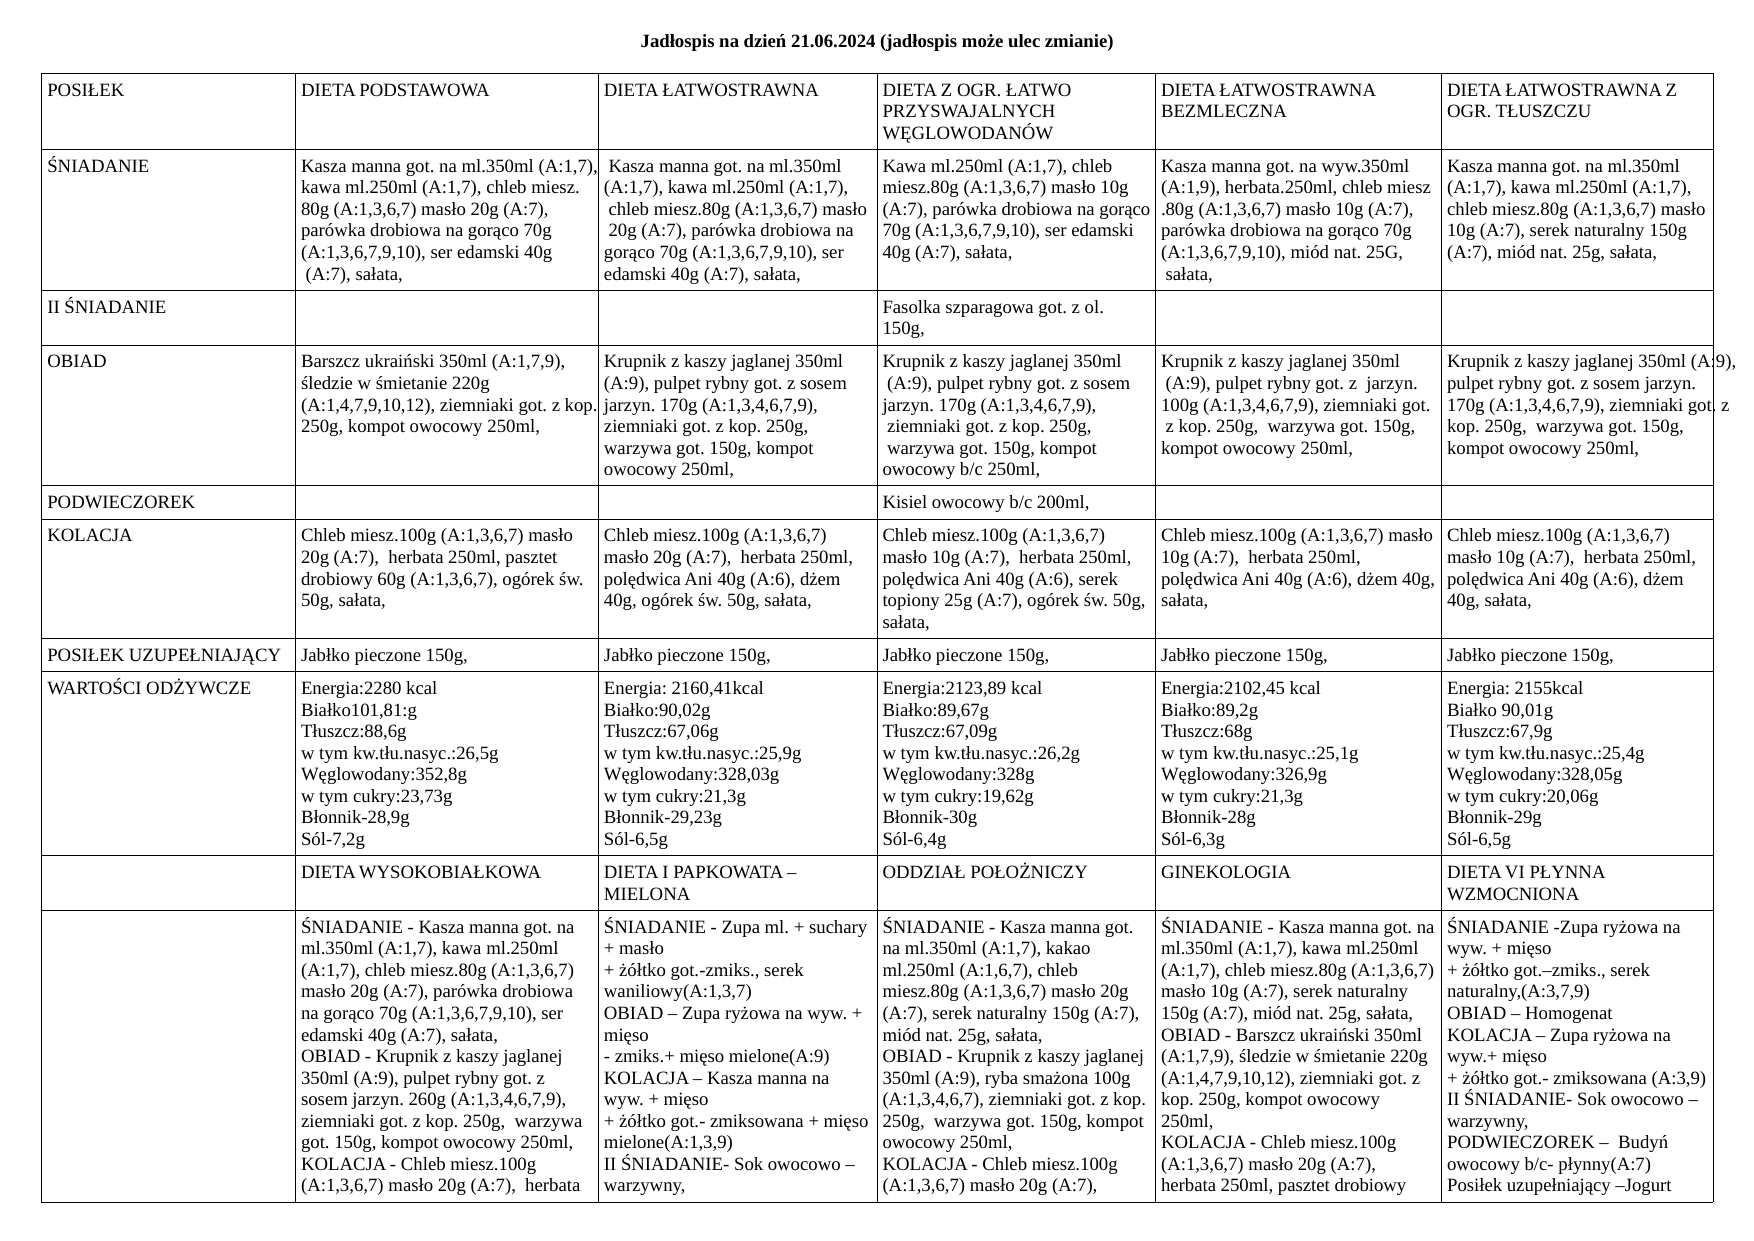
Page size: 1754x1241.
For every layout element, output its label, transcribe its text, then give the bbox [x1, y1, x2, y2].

table_cell Chleb miesz.100g (A:1,3,6,7) masło 20g (A:7), herbata 250ml, polędwica Ani 40g (A:6), dżem 40g, ogórek św. 50g, sałata, [599, 520, 877, 638]
table_cell PODWIECZOREK [42, 486, 295, 518]
table_cell Kawa ml.250ml (A:1,7), chleb miesz.80g (A:1,3,6,7) masło 10g (A:7), parówka drobiowa na gorąco 70g (A:1,3,6,7,9,10), ser edamski 40g (A:7), sałata, [878, 150, 1155, 290]
table_cell Jabłko pieczone 150g, [878, 639, 1155, 671]
table_cell Chleb miesz.100g (A:1,3,6,7) masło 20g (A:7), herbata 250ml, pasztet drobiowy 60g (A:1,3,6,7), ogórek św. 50g, sałata, [296, 520, 598, 638]
table_header DIETA ŁATWOSTRAWNA BEZMLECZNA [1156, 74, 1441, 149]
table_cell Energia:2280 kcal Białko101,81:g Tłuszcz:88,6g w tym kw.tłu.nasyc.:26,5g Węglowodany:352,8g w tym cukry:23,73g Błonnik-28,9g Sól-7,2g [296, 672, 598, 855]
table_cell POSIŁEK UZUPEŁNIAJĄCY [42, 639, 295, 671]
table_cell Kasza manna got. na ml.350ml (A:1,7), kawa ml.250ml (A:1,7), chleb miesz.80g (A:1,3,6,7) masło 20g (A:7), parówka drobiowa na gorąco 70g (A:1,3,6,7,9,10), ser edamski 40g (A:7), sałata, [599, 150, 877, 290]
table_header DIETA ŁATWOSTRAWNA Z OGR. TŁUSZCZU [1442, 74, 1713, 149]
table_cell ŚNIADANIE -Zupa ryżowa na wyw. + mięso + żółtko got.–zmiks., serek naturalny,(A:3,7,9) OBIAD – Homogenat KOLACJA – Zupa ryżowa na wyw.+ mięso + żółtko got.- zmiksowana (A:3,9) II ŚNIADANIE- Sok owocowo – warzywny, PODWIECZOREK – Budyń owocowy b/c- płynny(A:7) Posiłek uzupełniający –Jogurt [1442, 911, 1713, 1202]
table_cell ŚNIADANIE [42, 150, 295, 290]
table_cell [599, 291, 877, 344]
table_cell Jabłko pieczone 150g, [1442, 639, 1713, 671]
table_cell Fasolka szparagowa got. z ol. 150g, [878, 291, 1155, 344]
table_cell [1442, 486, 1713, 518]
table_cell ODDZIAŁ POŁOŻNICZY [878, 856, 1155, 910]
table_cell Chleb miesz.100g (A:1,3,6,7) masło 10g (A:7), herbata 250ml, polędwica Ani 40g (A:6), serek topiony 25g (A:7), ogórek św. 50g, sałata, [878, 520, 1155, 638]
table_header DIETA Z OGR. ŁATWO PRZYSWAJALNYCH WĘGLOWODANÓW [878, 74, 1155, 149]
table_cell Energia:2123,89 kcal Białko:89,67g Tłuszcz:67,09g w tym kw.tłu.nasyc.:26,2g Węglowodany:328g w tym cukry:19,62g Błonnik-30g Sól-6,4g [878, 672, 1155, 855]
table_header DIETA ŁATWOSTRAWNA [599, 74, 877, 149]
table_cell II ŚNIADANIE [42, 291, 295, 344]
table_cell GINEKOLOGIA [1156, 856, 1441, 910]
table_cell [599, 486, 877, 518]
table_cell Energia:2102,45 kcal Białko:89,2g Tłuszcz:68g w tym kw.tłu.nasyc.:25,1g Węglowodany:326,9g w tym cukry:21,3g Błonnik-28g Sól-6,3g [1156, 672, 1441, 855]
table_cell Krupnik z kaszy jaglanej 350ml (A:9), pulpet rybny got. z sosem jarzyn. 170g (A:1,3,4,6,7,9), ziemniaki got. z kop. 250g, warzywa got. 150g, kompot owocowy b/c 250ml, [878, 346, 1155, 485]
table_cell ŚNIADANIE - Kasza manna got. na ml.350ml (A:1,7), kakao ml.250ml (A:1,6,7), chleb miesz.80g (A:1,3,6,7) masło 20g (A:7), serek naturalny 150g (A:7), miód nat. 25g, sałata, OBIAD - Krupnik z kaszy jaglanej 350ml (A:9), ryba smażona 100g (A:1,3,4,6,7), ziemniaki got. z kop. 250g, warzywa got. 150g, kompot owocowy 250ml, KOLACJA - Chleb miesz.100g (A:1,3,6,7) masło 20g (A:7), [878, 911, 1155, 1202]
table_cell Energia: 2160,41kcal Białko:90,02g Tłuszcz:67,06g w tym kw.tłu.nasyc.:25,9g Węglowodany:328,03g w tym cukry:21,3g Błonnik-29,23g Sól-6,5g [599, 672, 877, 855]
table_cell Krupnik z kaszy jaglanej 350ml (A:9), pulpet rybny got. z sosem jarzyn. 170g (A:1,3,4,6,7,9), ziemniaki got. z kop. 250g, warzywa got. 150g, kompot owocowy 250ml, [599, 346, 877, 485]
table_cell ŚNIADANIE - Kasza manna got. na ml.350ml (A:1,7), kawa ml.250ml (A:1,7), chleb miesz.80g (A:1,3,6,7) masło 10g (A:7), serek naturalny 150g (A:7), miód nat. 25g, sałata, OBIAD - Barszcz ukraiński 350ml (A:1,7,9), śledzie w śmietanie 220g (A:1,4,7,9,10,12), ziemniaki got. z kop. 250g, kompot owocowy 250ml, KOLACJA - Chleb miesz.100g (A:1,3,6,7) masło 20g (A:7), herbata 250ml, pasztet drobiowy [1156, 911, 1441, 1202]
table_cell DIETA VI PŁYNNA WZMOCNIONA [1442, 856, 1713, 910]
table_cell Krupnik z kaszy jaglanej 350ml (A:9), pulpet rybny got. z sosem jarzyn. 170g (A:1,3,4,6,7,9), ziemniaki got. z kop. 250g, warzywa got. 150g, kompot owocowy 250ml, [1442, 346, 1713, 485]
table_cell Kisiel owocowy b/c 200ml, [878, 486, 1155, 518]
table_header DIETA PODSTAWOWA [296, 74, 598, 149]
table_cell Kasza manna got. na wyw.350ml (A:1,9), herbata.250ml, chleb miesz .80g (A:1,3,6,7) masło 10g (A:7), parówka drobiowa na gorąco 70g (A:1,3,6,7,9,10), miód nat. 25G, sałata, [1156, 150, 1441, 290]
table_cell DIETA WYSOKOBIAŁKOWA [296, 856, 598, 910]
table_cell ŚNIADANIE - Kasza manna got. na ml.350ml (A:1,7), kawa ml.250ml (A:1,7), chleb miesz.80g (A:1,3,6,7) masło 20g (A:7), parówka drobiowa na gorąco 70g (A:1,3,6,7,9,10), ser edamski 40g (A:7), sałata, OBIAD - Krupnik z kaszy jaglanej 350ml (A:9), pulpet rybny got. z sosem jarzyn. 260g (A:1,3,4,6,7,9), ziemniaki got. z kop. 250g, warzywa got. 150g, kompot owocowy 250ml, KOLACJA - Chleb miesz.100g (A:1,3,6,7) masło 20g (A:7), herbata [296, 911, 598, 1202]
table_cell DIETA I PAPKOWATA – MIELONA [599, 856, 877, 910]
table_cell [296, 291, 598, 344]
table_cell ŚNIADANIE - Zupa ml. + suchary + masło + żółtko got.-zmiks., serek waniliowy(A:1,3,7) OBIAD – Zupa ryżowa na wyw. + mięso - zmiks.+ mięso mielone(A:9) KOLACJA – Kasza manna na wyw. + mięso + żółtko got.- zmiksowana + mięso mielone(A:1,3,9) II ŚNIADANIE- Sok owocowo – warzywny, [599, 911, 877, 1202]
table_cell Energia: 2155kcal Białko 90,01g Tłuszcz:67,9g w tym kw.tłu.nasyc.:25,4g Węglowodany:328,05g w tym cukry:20,06g Błonnik-29g Sól-6,5g [1442, 672, 1713, 855]
table_cell Chleb miesz.100g (A:1,3,6,7) masło 10g (A:7), herbata 250ml, polędwica Ani 40g (A:6), dżem 40g, sałata, [1156, 520, 1441, 638]
table_cell [296, 486, 598, 518]
table_cell Krupnik z kaszy jaglanej 350ml (A:9), pulpet rybny got. z jarzyn. 100g (A:1,3,4,6,7,9), ziemniaki got. z kop. 250g, warzywa got. 150g, kompot owocowy 250ml, [1156, 346, 1441, 485]
text Jadłospis na dzień 21.06.2024 (jadłospis może ulec zmianie) [41, 29, 1713, 51]
table_cell Jabłko pieczone 150g, [296, 639, 598, 671]
table_cell [42, 911, 295, 1202]
table_cell Kasza manna got. na ml.350ml (A:1,7), kawa ml.250ml (A:1,7), chleb miesz.80g (A:1,3,6,7) masło 10g (A:7), serek naturalny 150g (A:7), miód nat. 25g, sałata, [1442, 150, 1713, 290]
table_cell Jabłko pieczone 150g, [1156, 639, 1441, 671]
table_cell Jabłko pieczone 150g, [599, 639, 877, 671]
table_cell Kasza manna got. na ml.350ml (A:1,7), kawa ml.250ml (A:1,7), chleb miesz. 80g (A:1,3,6,7) masło 20g (A:7), parówka drobiowa na gorąco 70g (A:1,3,6,7,9,10), ser edamski 40g (A:7), sałata, [296, 150, 598, 290]
table_header POSIŁEK [42, 74, 295, 149]
table_cell KOLACJA [42, 520, 295, 638]
table_cell Barszcz ukraiński 350ml (A:1,7,9), śledzie w śmietanie 220g (A:1,4,7,9,10,12), ziemniaki got. z kop. 250g, kompot owocowy 250ml, [296, 346, 598, 485]
table_cell [1442, 291, 1713, 344]
table_cell [42, 856, 295, 910]
table_cell OBIAD [42, 346, 295, 485]
table_cell Chleb miesz.100g (A:1,3,6,7) masło 10g (A:7), herbata 250ml, polędwica Ani 40g (A:6), dżem 40g, sałata, [1442, 520, 1713, 638]
table_cell [1156, 486, 1441, 518]
table_cell WARTOŚCI ODŻYWCZE [42, 672, 295, 855]
table_cell [1156, 291, 1441, 344]
